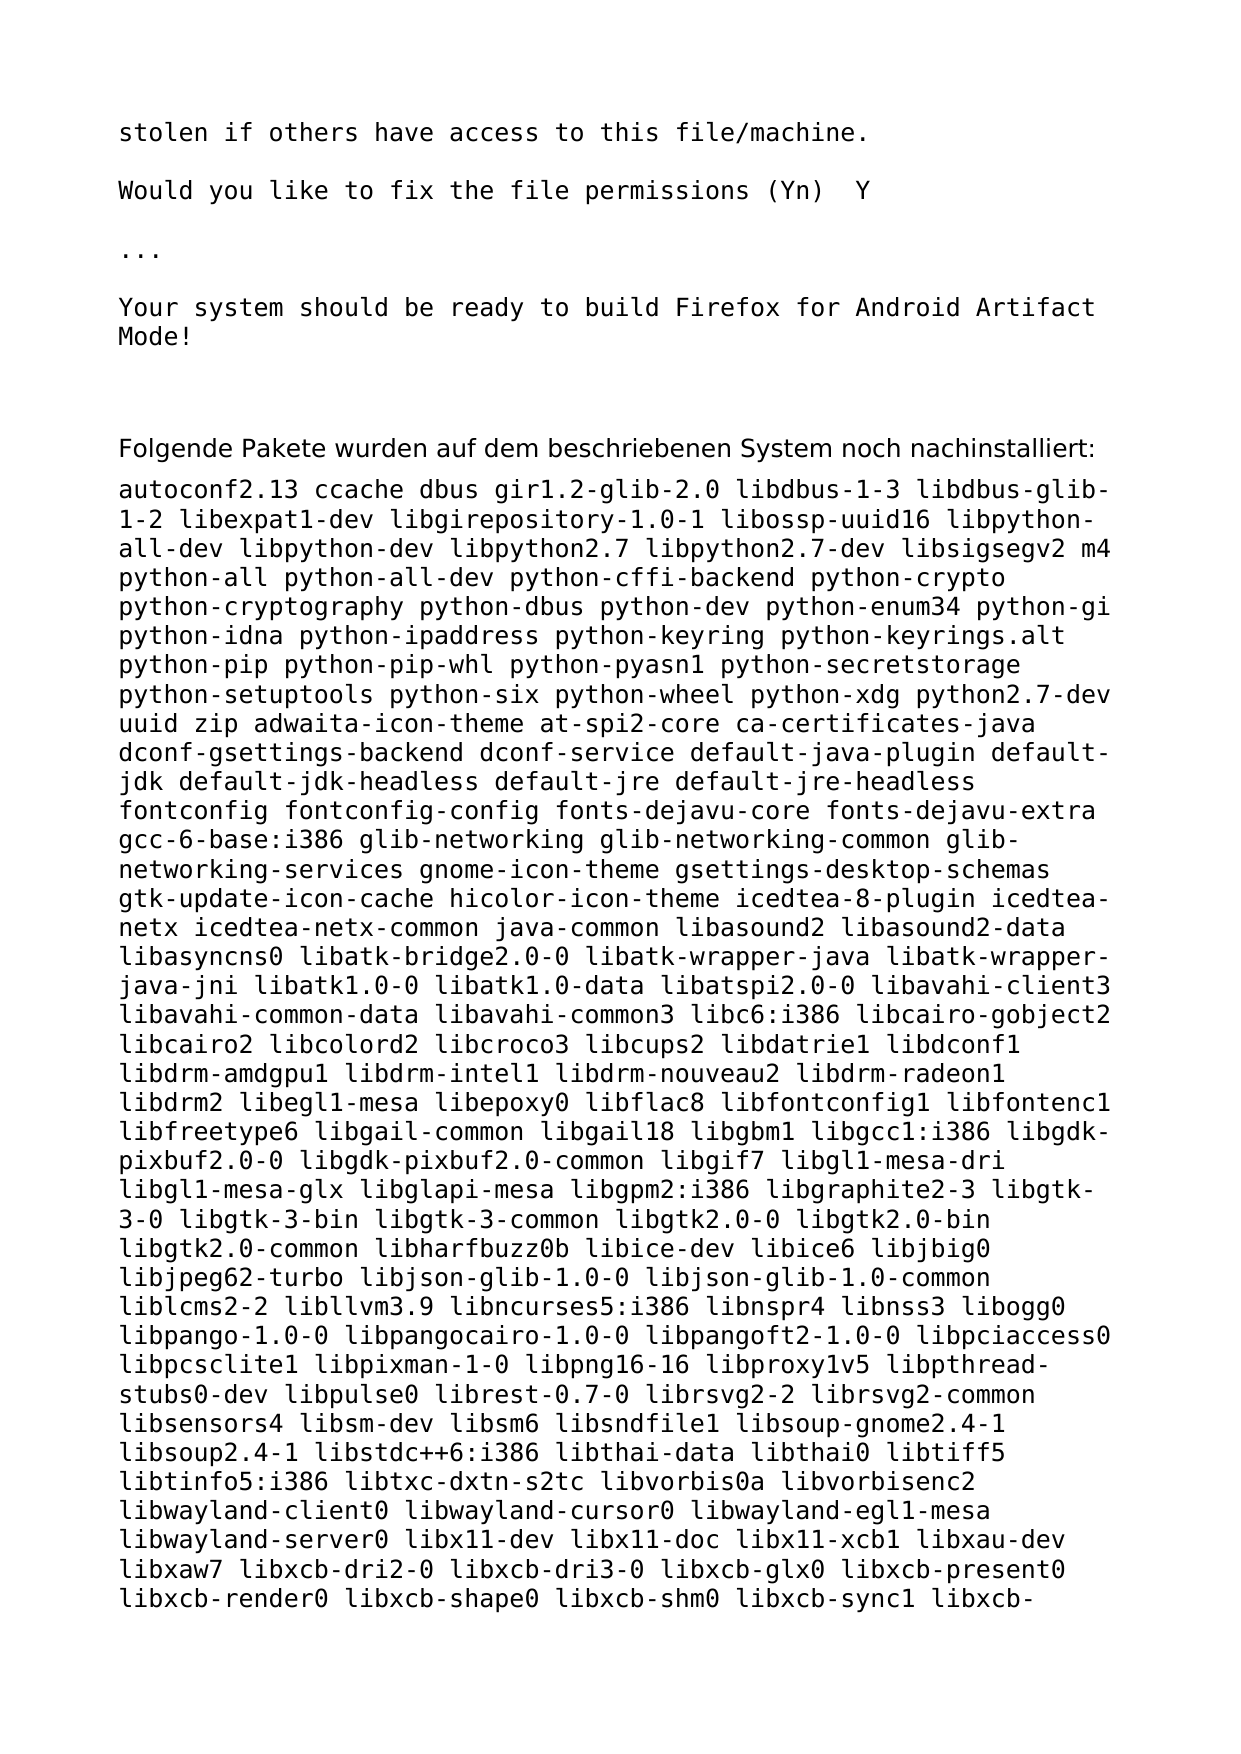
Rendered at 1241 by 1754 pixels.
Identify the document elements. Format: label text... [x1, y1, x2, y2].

text autoconf2.13 ccache dbus gir1.2-glib-2.0 libdbus-1-3 libdbus-glib-1-2 libexpat1-dev libgirepository-1.0-1 libossp-uuid16 libpython-all-dev libpython-dev libpython2.7 libpython2.7-dev libsigsegv2 m4 python-all python-all-dev python-cffi-backend python-crypto python-cryptography python-dbus python-dev python-enum34 python-gi python-idna python-ipaddress python-keyring python-keyrings.alt python-pip python-pip-whl python-pyasn1 python-secretstorage python-setuptools python-six python-wheel python-xdg python2.7-dev uuid zip adwaita-icon-theme at-spi2-core ca-certificates-java dconf-gsettings-backend dconf-service default-java-plugin default-jdk default-jdk-headless default-jre default-jre-headless fontconfig fontconfig-config fonts-dejavu-core fonts-dejavu-extra gcc-6-base:i386 glib-networking glib-networking-common glib-networking-services gnome-icon-theme gsettings-desktop-schemas gtk-update-icon-cache hicolor-icon-theme icedtea-8-plugin icedtea-netx icedtea-netx-common java-common libasound2 libasound2-data libasyncns0 libatk-bridge2.0-0 libatk-wrapper-java libatk-wrapper-java-jni libatk1.0-0 libatk1.0-data libatspi2.0-0 libavahi-client3 libavahi-common-data libavahi-common3 libc6:i386 libcairo-gobject2 libcairo2 libcolord2 libcroco3 libcups2 libdatrie1 libdconf1 libdrm-amdgpu1 libdrm-intel1 libdrm-nouveau2 libdrm-radeon1 libdrm2 libegl1-mesa libepoxy0 libflac8 libfontconfig1 libfontenc1 libfreetype6 libgail-common libgail18 libgbm1 libgcc1:i386 libgdk-pixbuf2.0-0 libgdk-pixbuf2.0-common libgif7 libgl1-mesa-dri libgl1-mesa-glx libglapi-mesa libgpm2:i386 libgraphite2-3 libgtk-3-0 libgtk-3-bin libgtk-3-common libgtk2.0-0 libgtk2.0-bin libgtk2.0-common libharfbuzz0b libice-dev libice6 libjbig0 libjpeg62-turbo libjson-glib-1.0-0 libjson-glib-1.0-common liblcms2-2 libllvm3.9 libncurses5:i386 libnspr4 libnss3 libogg0 libpango-1.0-0 libpangocairo-1.0-0 libpangoft2-1.0-0 libpciaccess0 libpcsclite1 libpixman-1-0 libpng16-16 libproxy1v5 libpthread-stubs0-dev libpulse0 librest-0.7-0 librsvg2-2 librsvg2-common libsensors4 libsm-dev libsm6 libsndfile1 libsoup-gnome2.4-1 libsoup2.4-1 libstdc++6:i386 libthai-data libthai0 libtiff5 libtinfo5:i386 libtxc-dxtn-s2tc libvorbis0a libvorbisenc2 libwayland-client0 libwayland-cursor0 libwayland-egl1-mesa libwayland-server0 libx11-dev libx11-doc libx11-xcb1 libxau-dev libxaw7 libxcb-dri2-0 libxcb-dri3-0 libxcb-glx0 libxcb-present0 libxcb-render0 libxcb-shape0 libxcb-shm0 libxcb-sync1 libxcb- [118, 476, 1122, 1613]
text stolen if others have access to this file/machine. Would you like to fix the file permissions (Yn) Y ... Your system should be ready to build Firefox for Android Artifact Mode! [118, 118, 1122, 351]
text Folgende Pakete wurden auf dem beschriebenen System noch nachinstalliert: [118, 434, 1122, 463]
